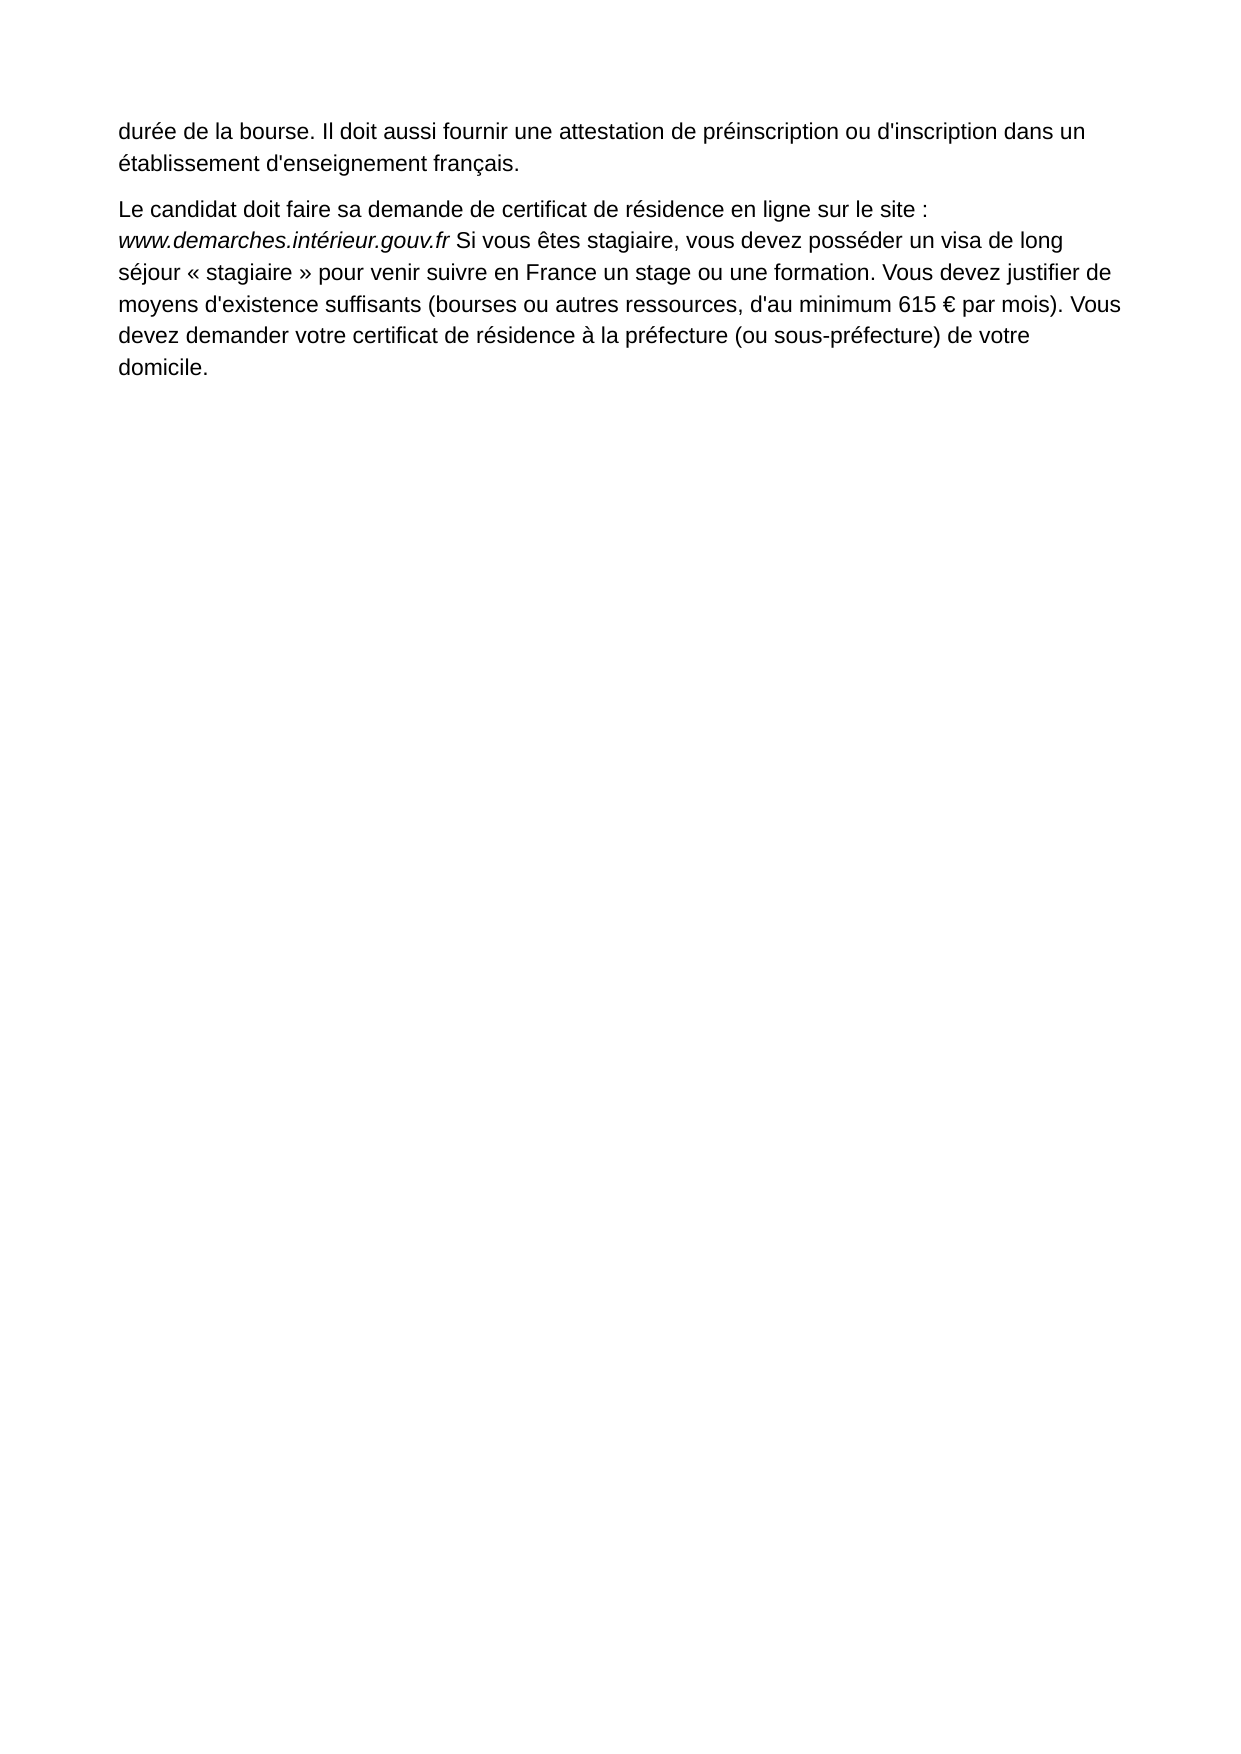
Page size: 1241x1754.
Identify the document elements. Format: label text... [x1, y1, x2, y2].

text Le candidat doit faire sa demande de certificat de résidence en ligne sur le site : www.demarches.intérieur.gouv.fr Si vous êtes stagiaire, vous devez posséder un visa de long séjour « stagiaire » pour venir suivre en France un stage ou une formation. Vous devez justifier de moyens d'existence suffisants (bourses ou autres ressources, d'au minimum 615 € par mois). Vous devez demander votre certificat de résidence à la préfecture (ou sous-préfecture) de votre domicile. [118, 196, 1122, 380]
text durée de la bourse. Il doit aussi fournir une attestation de préinscription ou d'inscription dans un établissement d'enseignement français. [118, 118, 1122, 176]
